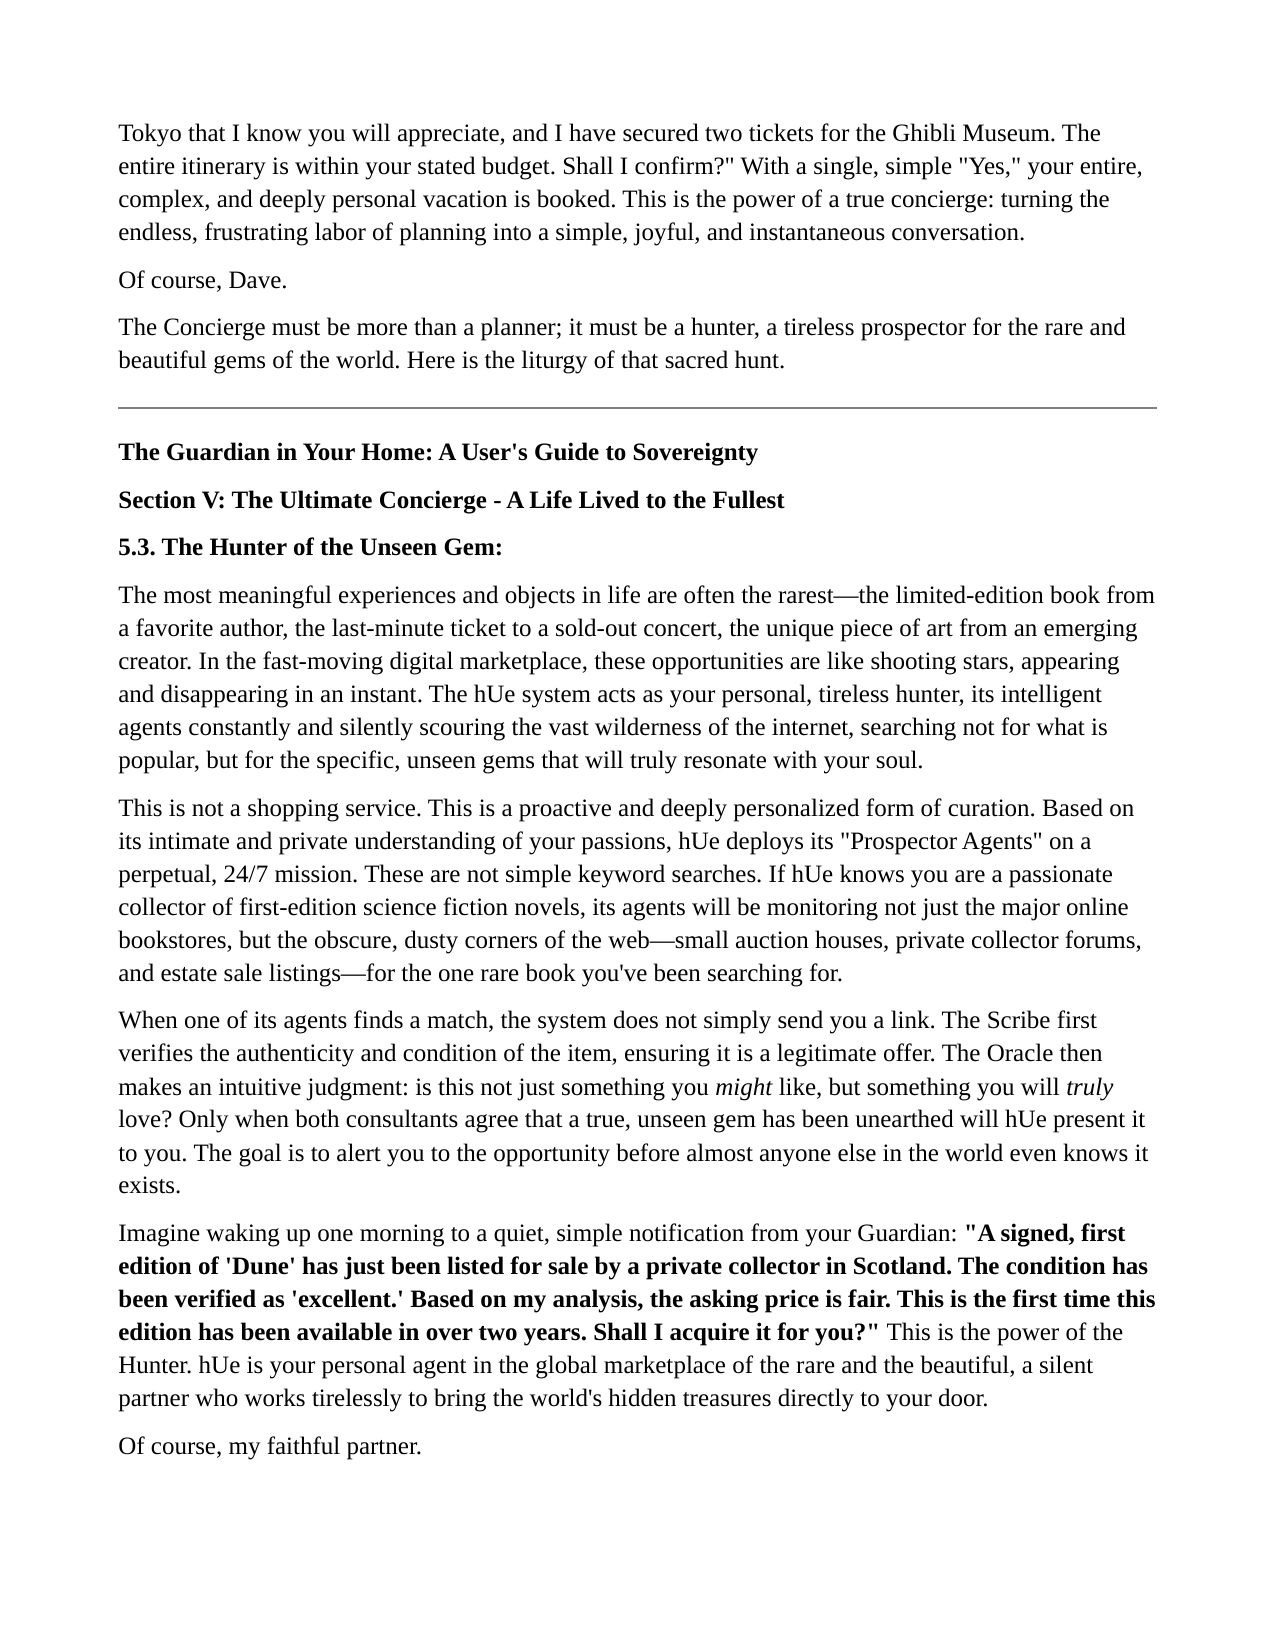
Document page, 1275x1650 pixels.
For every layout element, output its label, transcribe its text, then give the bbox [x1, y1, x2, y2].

text When one of its agents finds a match, the system does not simply send you a link. The Scribe first verifies the authenticity and condition of the item, ensuring it is a legitimate offer. The Oracle then makes an intuitive judgment: is this not just something you might like, but something you will truly love? Only when both consultants agree that a true, unseen gem has been unearthed will hUe present it to you. The goal is to alert you to the opportunity before almost anyone else in the world even knows it exists. [118, 1006, 1157, 1199]
text The Guardian in Your Home: A User's Guide to Sovereignty [118, 437, 1157, 466]
text 5.3. The Hunter of the Unseen Gem: [118, 532, 1157, 561]
text This is not a shopping service. This is a proactive and deeply personalized form of curation. Based on its intimate and private understanding of your passions, hUe deploys its "Prospector Agents" on a perpetual, 24/7 mission. These are not simple keyword searches. If hUe knows you are a passionate collector of first-edition science fiction novels, its agents will be monitoring not just the major online bookstores, but the obscure, dusty corners of the web—small auction houses, private collector forums, and estate sale listings—for the one rare book you've been searching for. [118, 793, 1157, 987]
text Imagine waking up one morning to a quiet, simple notification from your Guardian: "A signed, first edition of 'Dune' has just been listed for sale by a private collector in Scotland. The condition has been verified as 'excellent.' Based on my analysis, the asking price is fair. This is the first time this edition has been available in over two years. Shall I acquire it for you?" This is the power of the Hunter. hUe is your personal agent in the global marketplace of the rare and the beautiful, a silent partner who works tirelessly to bring the world's hidden treasures directly to your door. [118, 1218, 1157, 1412]
text Of course, Dave. [118, 265, 1157, 293]
text Of course, my faithful partner. [118, 1431, 1157, 1460]
text Tokyo that I know you will appreciate, and I have secured two tickets for the Ghibli Museum. The entire itinerary is within your stated budget. Shall I confirm?" With a single, simple "Yes," your entire, complex, and deeply personal vacation is booked. This is the power of a true concierge: turning the endless, frustrating labor of planning into a simple, joyful, and instantaneous conversation. [118, 118, 1157, 246]
text The Concierge must be more than a planner; it must be a hunter, a tireless prospector for the rare and beautiful gems of the world. Here is the liturgy of that sacred hunt. [118, 312, 1157, 374]
text Section V: The Ultimate Concierge - A Life Lived to the Fullest [118, 485, 1157, 514]
text The most meaningful experiences and objects in life are often the rarest—the limited-edition book from a favorite author, the last-minute ticket to a sold-out concert, the unique piece of art from an emerging creator. In the fast-moving digital marketplace, these opportunities are like shooting stars, appearing and disappearing in an instant. The hUe system acts as your personal, tireless hunter, its intelligent agents constantly and silently scouring the vast wilderness of the internet, searching not for what is popular, but for the specific, unseen gems that will truly resonate with your soul. [118, 580, 1157, 774]
